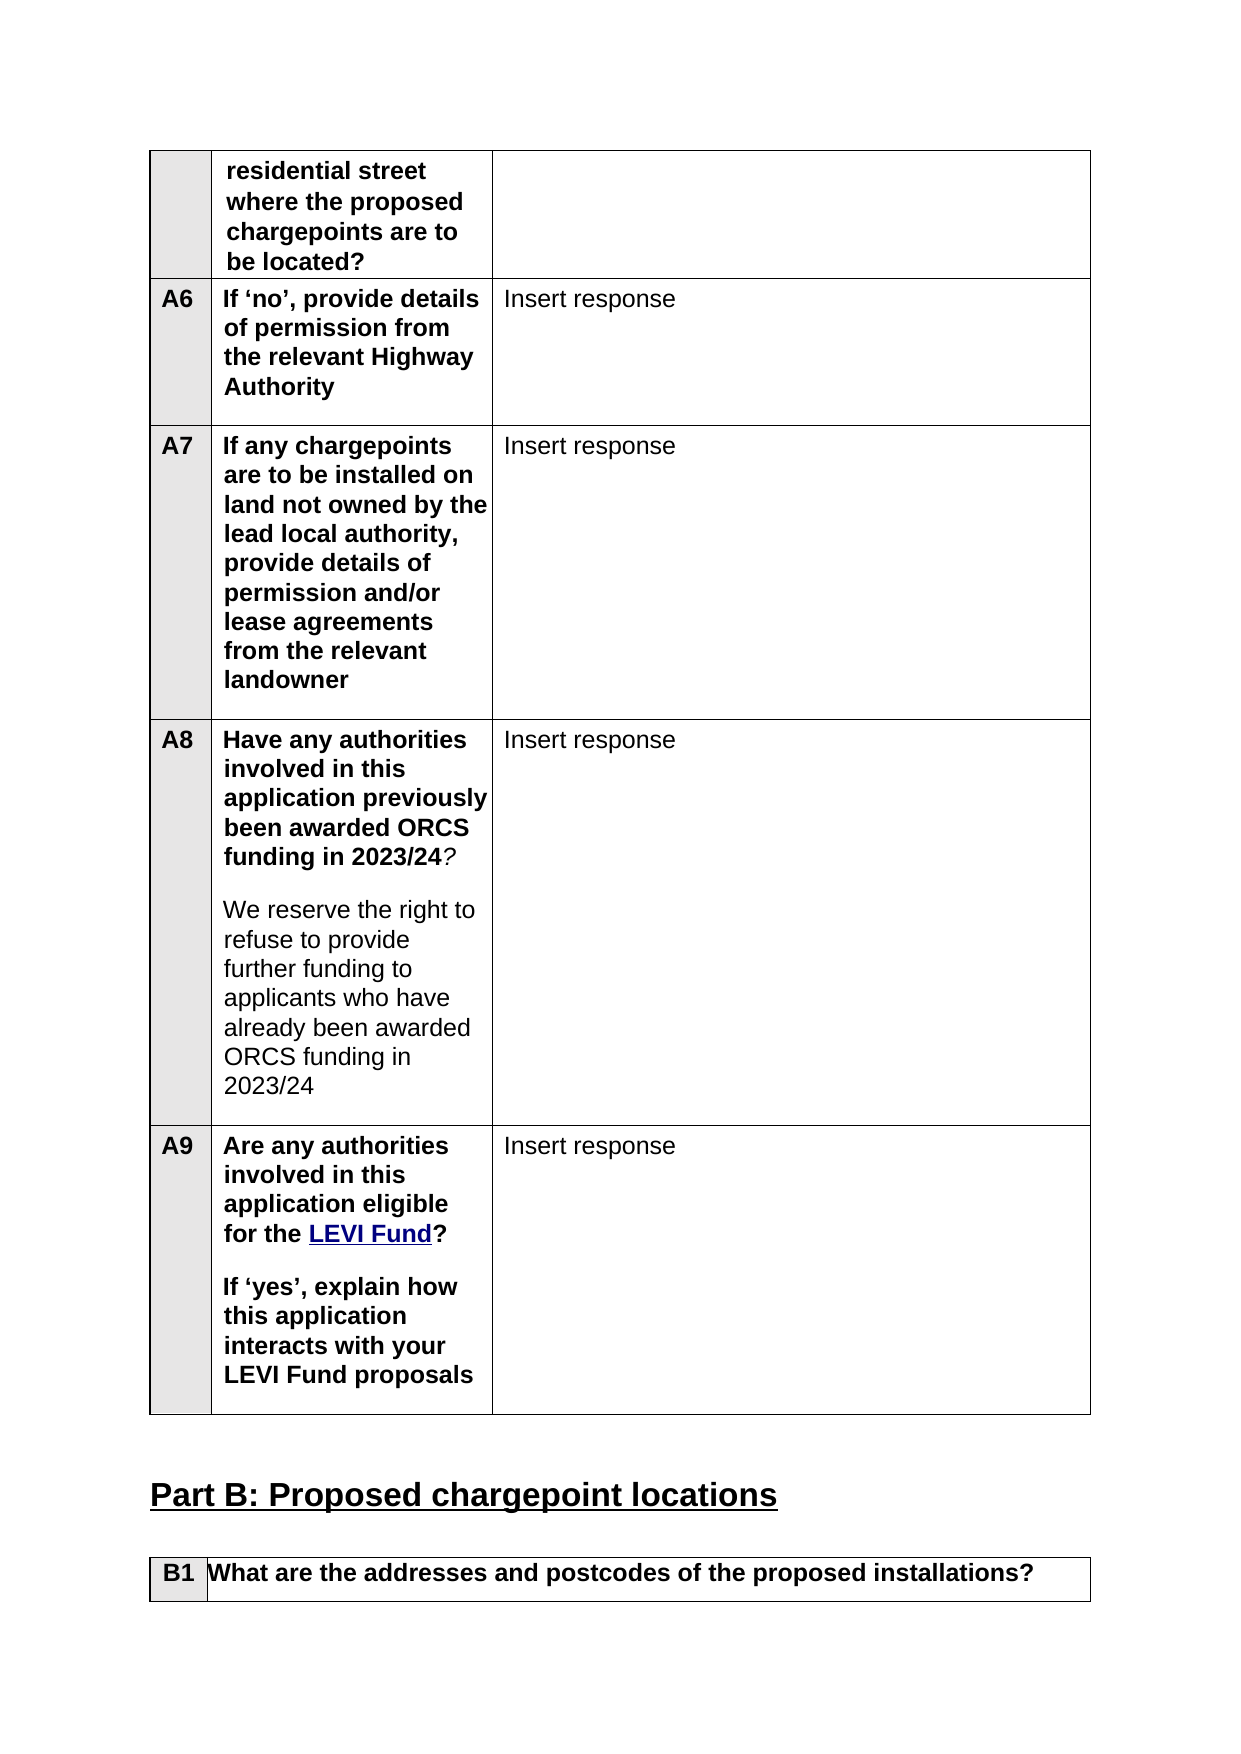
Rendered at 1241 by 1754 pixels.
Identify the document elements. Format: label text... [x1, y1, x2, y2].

table_cell residential street where the proposed chargepoints are to be located? [212, 151, 492, 278]
table_cell Insert response [493, 1126, 1090, 1413]
table_cell Are any authorities involved in this application eligible for the LEVI Fund? If ‘yes’, explain how this application interacts with your LEVI Fund proposals [212, 1126, 492, 1413]
text Part B: Proposed chargepoint locations [150, 1475, 1090, 1514]
table_header What are the addresses and postcodes of the proposed installations? [208, 1558, 1090, 1601]
table_cell Have any authorities involved in this application previously been awarded ORCS funding in 2023/24? We reserve the right to refuse to provide further funding to applicants who have already been awarded ORCS funding in 2023/24 [212, 720, 492, 1125]
table_cell [493, 151, 1090, 278]
table_cell If ‘no’, provide details of permission from the relevant Highway Authority [212, 279, 492, 425]
table_cell [151, 151, 211, 278]
table_cell If any chargepoints are to be installed on land not owned by the lead local authority, provide details of permission and/or lease agreements from the relevant landowner [212, 426, 492, 719]
table_cell A9 [151, 1126, 211, 1413]
table_cell A7 [151, 426, 211, 719]
table_header B1 [151, 1558, 207, 1601]
table_cell A6 [151, 279, 211, 425]
table_cell Insert response [493, 426, 1090, 719]
table_cell Insert response [493, 279, 1090, 425]
table_cell A8 [151, 720, 211, 1125]
table_cell Insert response [493, 720, 1090, 1125]
